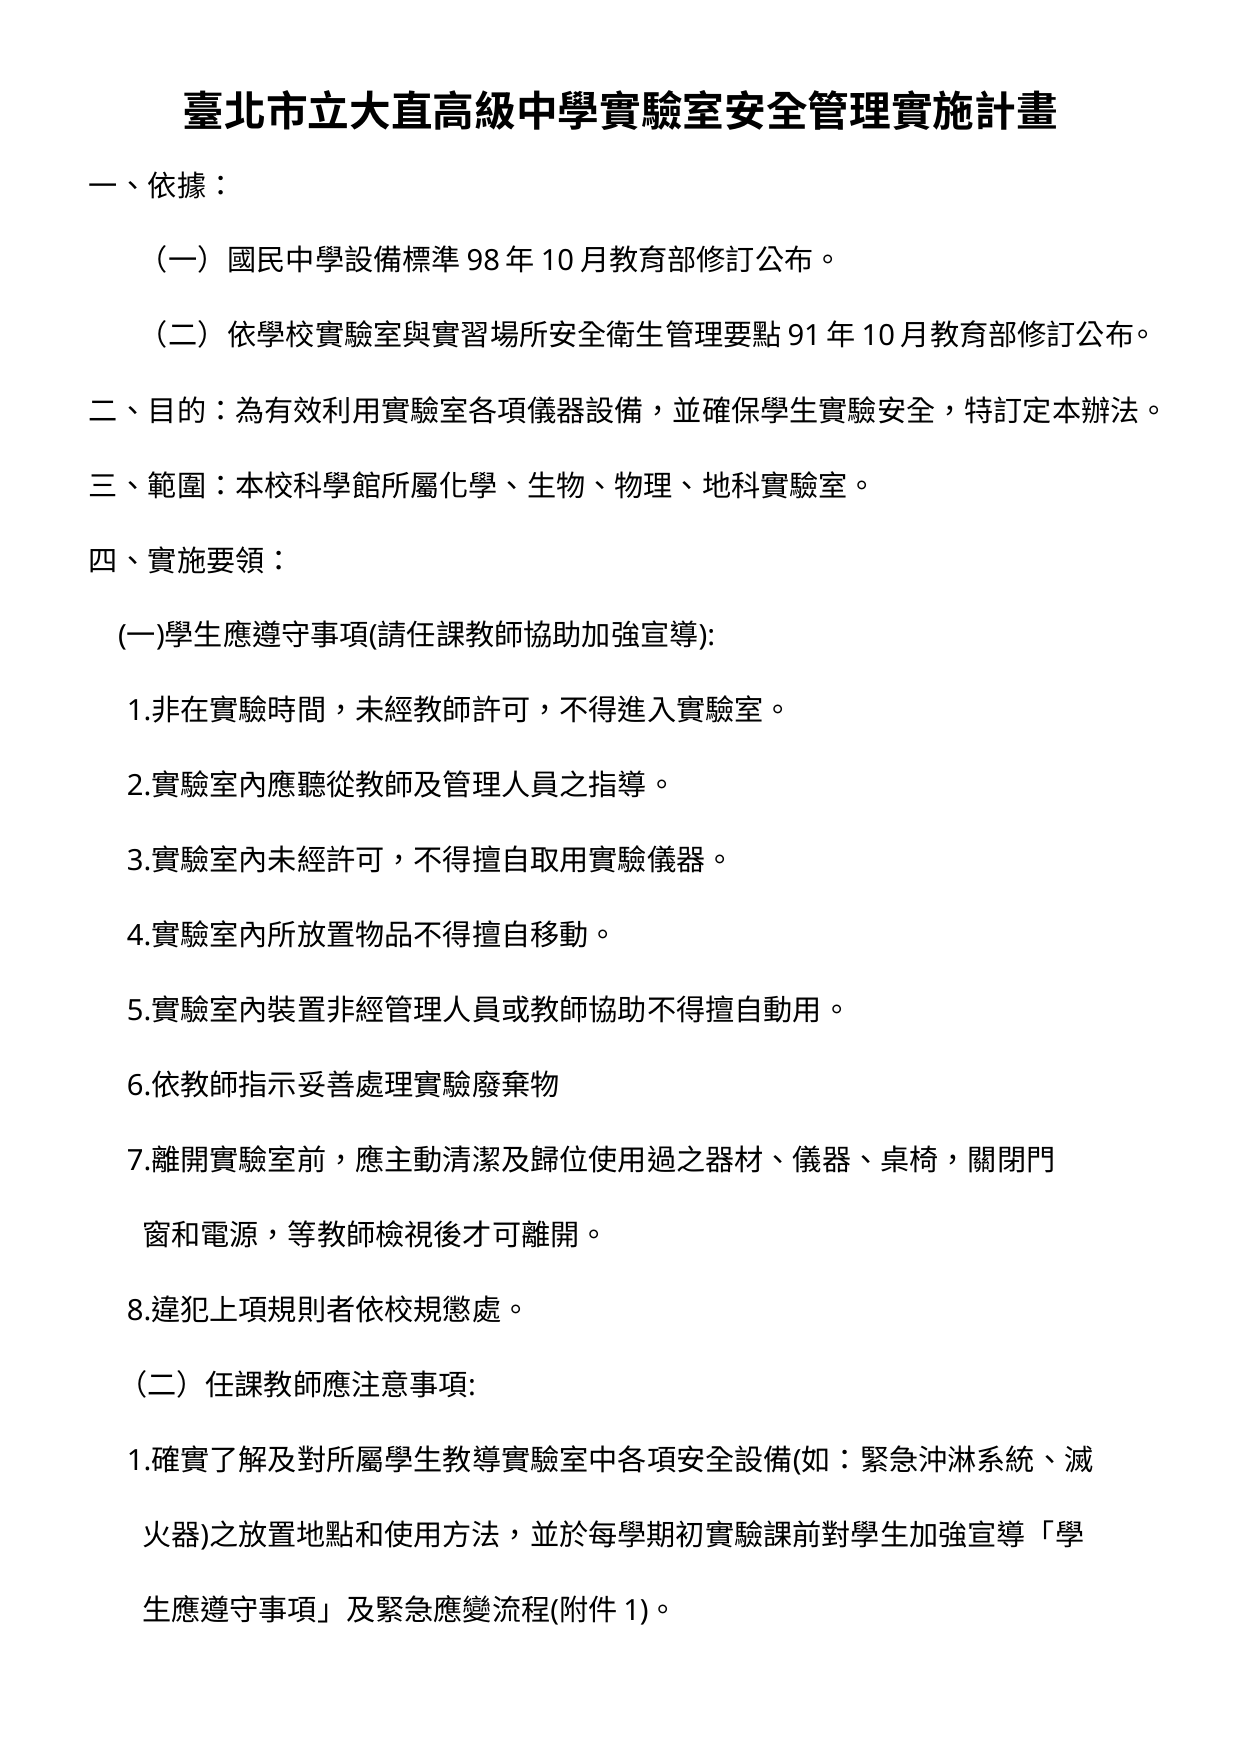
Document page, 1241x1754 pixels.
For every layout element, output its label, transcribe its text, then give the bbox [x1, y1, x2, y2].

list 範圍：本校科學館所屬化學、生物、物理、地科實驗室。 [89, 446, 1152, 521]
text 臺北市立大直高級中學實驗室安全管理實施計畫 [89, 71, 1152, 146]
text （二）任課教師應注意事項: [89, 1346, 1152, 1421]
list 依學校實驗室與實習場所安全衛生管理要點91年10月教育部修訂公布。 [139, 296, 1152, 371]
text 1.確實了解及對所屬學生教導實驗室中各項安全設備(如：緊急沖淋系統、滅 火器)之放置地點和使用方法，並於每學期初實驗課前對學生加強宣導「學 生應遵守事項」及緊急應變流程(附件1)。 [89, 1421, 1152, 1646]
list 依據： [89, 146, 1152, 221]
list 實施要領： [89, 521, 1152, 596]
text 6.依教師指示妥善處理實驗廢棄物 [89, 1046, 1152, 1121]
text 1.非在實驗時間，未經教師許可，不得進入實驗室。 [89, 671, 1152, 746]
text 8.違犯上項規則者依校規懲處。 [89, 1271, 1152, 1346]
text (一)學生應遵守事項(請任課教師協助加強宣導): [89, 596, 1152, 671]
text 7.離開實驗室前，應主動清潔及歸位使用過之器材、儀器、桌椅，關閉門 窗和電源，等教師檢視後才可離開。 [89, 1121, 1152, 1271]
list 國民中學設備標準98年10月教育部修訂公布。 [139, 221, 1152, 296]
text 2.實驗室內應聽從教師及管理人員之指導。 [89, 746, 1152, 821]
list 目的：為有效利用實驗室各項儀器設備，並確保學生實驗安全，特訂定本辦法。 [89, 371, 1152, 446]
text 4.實驗室內所放置物品不得擅自移動。 [89, 896, 1152, 971]
text 3.實驗室內未經許可，不得擅自取用實驗儀器。 [89, 821, 1152, 896]
text 5.實驗室內裝置非經管理人員或教師協助不得擅自動用。 [89, 971, 1152, 1046]
